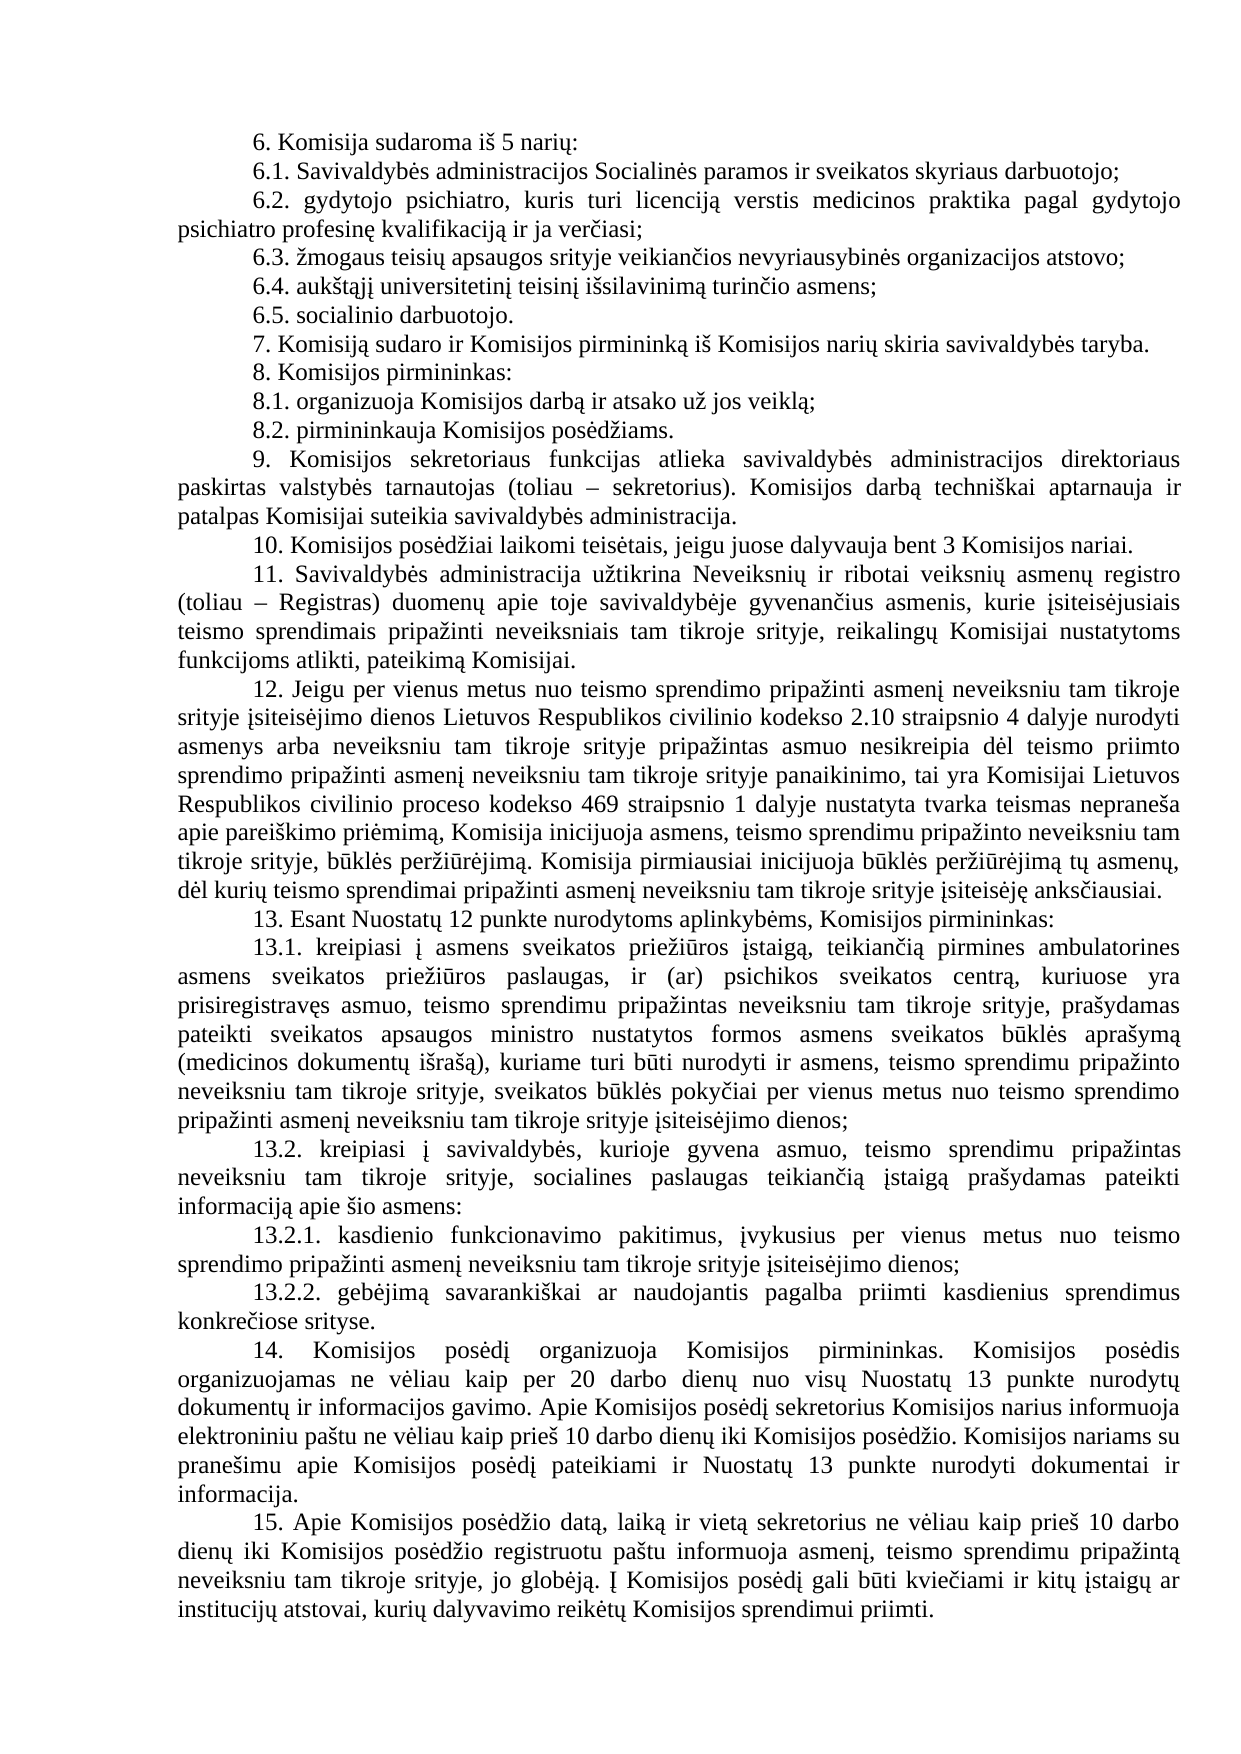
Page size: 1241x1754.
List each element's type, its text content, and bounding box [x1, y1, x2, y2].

text 13.2.1. kasdienio funkcionavimo pakitimus, įvykusius per vienus metus nuo teismo sprendimo pripažinti asmenį neveiksniu tam tikroje srityje įsiteisėjimo dienos; [177, 1220, 1181, 1277]
text 8.2. pirmininkauja Komisijos posėdžiams. [177, 415, 1181, 444]
text 9. Komisijos sekretoriaus funkcijas atlieka savivaldybės administracijos direktoriaus paskirtas valstybės tarnautojas (toliau – sekretorius). Komisijos darbą techniškai aptarnauja ir patalpas Komisijai suteikia savivaldybės administracija. [177, 444, 1181, 530]
text 13.2. kreipiasi į savivaldybės, kurioje gyvena asmuo, teismo sprendimu pripažintas neveiksniu tam tikroje srityje, socialines paslaugas teikiančią įstaigą prašydamas pateikti informaciją apie šio asmens: [177, 1134, 1181, 1220]
text 14. Komisijos posėdį organizuoja Komisijos pirmininkas. Komisijos posėdis organizuojamas ne vėliau kaip per 20 darbo dienų nuo visų Nuostatų 13 punkte nurodytų dokumentų ir informacijos gavimo. Apie Komisijos posėdį sekretorius Komisijos narius informuoja elektroniniu paštu ne vėliau kaip prieš 10 darbo dienų iki Komisijos posėdžio. Komisijos nariams su pranešimu apie Komisijos posėdį pateikiami ir Nuostatų 13 punkte nurodyti dokumentai ir informacija. [177, 1335, 1181, 1507]
text 11. Savivaldybės administracija užtikrina Neveiksnių ir ribotai veiksnių asmenų registro (toliau – Registras) duomenų apie toje savivaldybėje gyvenančius asmenis, kurie įsiteisėjusiais teismo sprendimais pripažinti neveiksniais tam tikroje srityje, reikalingų Komisijai nustatytoms funkcijoms atlikti, pateikimą Komisijai. [177, 559, 1181, 674]
text 13. Esant Nuostatų 12 punkte nurodytoms aplinkybėms, Komisijos pirmininkas: [177, 904, 1181, 932]
text 12. Jeigu per vienus metus nuo teismo sprendimo pripažinti asmenį neveiksniu tam tikroje srityje įsiteisėjimo dienos Lietuvos Respublikos civilinio kodekso 2.10 straipsnio 4 dalyje nurodyti asmenys arba neveiksniu tam tikroje srityje pripažintas asmuo nesikreipia dėl teismo priimto sprendimo pripažinti asmenį neveiksniu tam tikroje srityje panaikinimo, tai yra Komisijai Lietuvos Respublikos civilinio proceso kodekso 469 straipsnio 1 dalyje nustatyta tvarka teismas nepraneša apie pareiškimo priėmimą, Komisija inicijuoja asmens, teismo sprendimu pripažinto neveiksniu tam tikroje srityje, būklės peržiūrėjimą. Komisija pirmiausiai inicijuoja būklės peržiūrėjimą tų asmenų, dėl kurių teismo sprendimai pripažinti asmenį neveiksniu tam tikroje srityje įsiteisėję anksčiausiai. [177, 674, 1181, 904]
text 6.2. gydytojo psichiatro, kuris turi licenciją verstis medicinos praktika pagal gydytojo psichiatro profesinę kvalifikaciją ir ja verčiasi; [177, 185, 1181, 242]
text 13.1. kreipiasi į asmens sveikatos priežiūros įstaigą, teikiančią pirmines ambulatorines asmens sveikatos priežiūros paslaugas, ir (ar) psichikos sveikatos centrą, kuriuose yra prisiregistravęs asmuo, teismo sprendimu pripažintas neveiksniu tam tikroje srityje, prašydamas pateikti sveikatos apsaugos ministro nustatytos formos asmens sveikatos būklės aprašymą (medicinos dokumentų išrašą), kuriame turi būti nurodyti ir asmens, teismo sprendimu pripažinto neveiksniu tam tikroje srityje, sveikatos būklės pokyčiai per vienus metus nuo teismo sprendimo pripažinti asmenį neveiksniu tam tikroje srityje įsiteisėjimo dienos; [177, 932, 1181, 1134]
text 8. Komisijos pirmininkas: [177, 357, 1181, 386]
text 10. Komisijos posėdžiai laikomi teisėtais, jeigu juose dalyvauja bent 3 Komisijos nariai. [177, 530, 1181, 559]
text 13.2.2. gebėjimą savarankiškai ar naudojantis pagalba priimti kasdienius sprendimus konkrečiose srityse. [177, 1277, 1181, 1335]
text 8.1. organizuoja Komisijos darbą ir atsako už jos veiklą; [177, 386, 1181, 415]
text 7. Komisiją sudaro ir Komisijos pirmininką iš Komisijos narių skiria savivaldybės taryba. [177, 329, 1181, 357]
text 6.5. socialinio darbuotojo. [177, 300, 1181, 329]
text 15. Apie Komisijos posėdžio datą, laiką ir vietą sekretorius ne vėliau kaip prieš 10 darbo dienų iki Komisijos posėdžio registruotu paštu informuoja asmenį, teismo sprendimu pripažintą neveiksniu tam tikroje srityje, jo globėją. Į Komisijos posėdį gali būti kviečiami ir kitų įstaigų ar institucijų atstovai, kurių dalyvavimo reikėtų Komisijos sprendimui priimti. [177, 1507, 1181, 1622]
text 6. Komisija sudaroma iš 5 narių: [177, 127, 1181, 156]
text 6.4. aukštąjį universitetinį teisinį išsilavinimą turinčio asmens; [177, 271, 1181, 300]
text 6.3. žmogaus teisių apsaugos srityje veikiančios nevyriausybinės organizacijos atstovo; [177, 242, 1181, 271]
text 6.1. Savivaldybės administracijos Socialinės paramos ir sveikatos skyriaus darbuotojo; [177, 156, 1181, 185]
